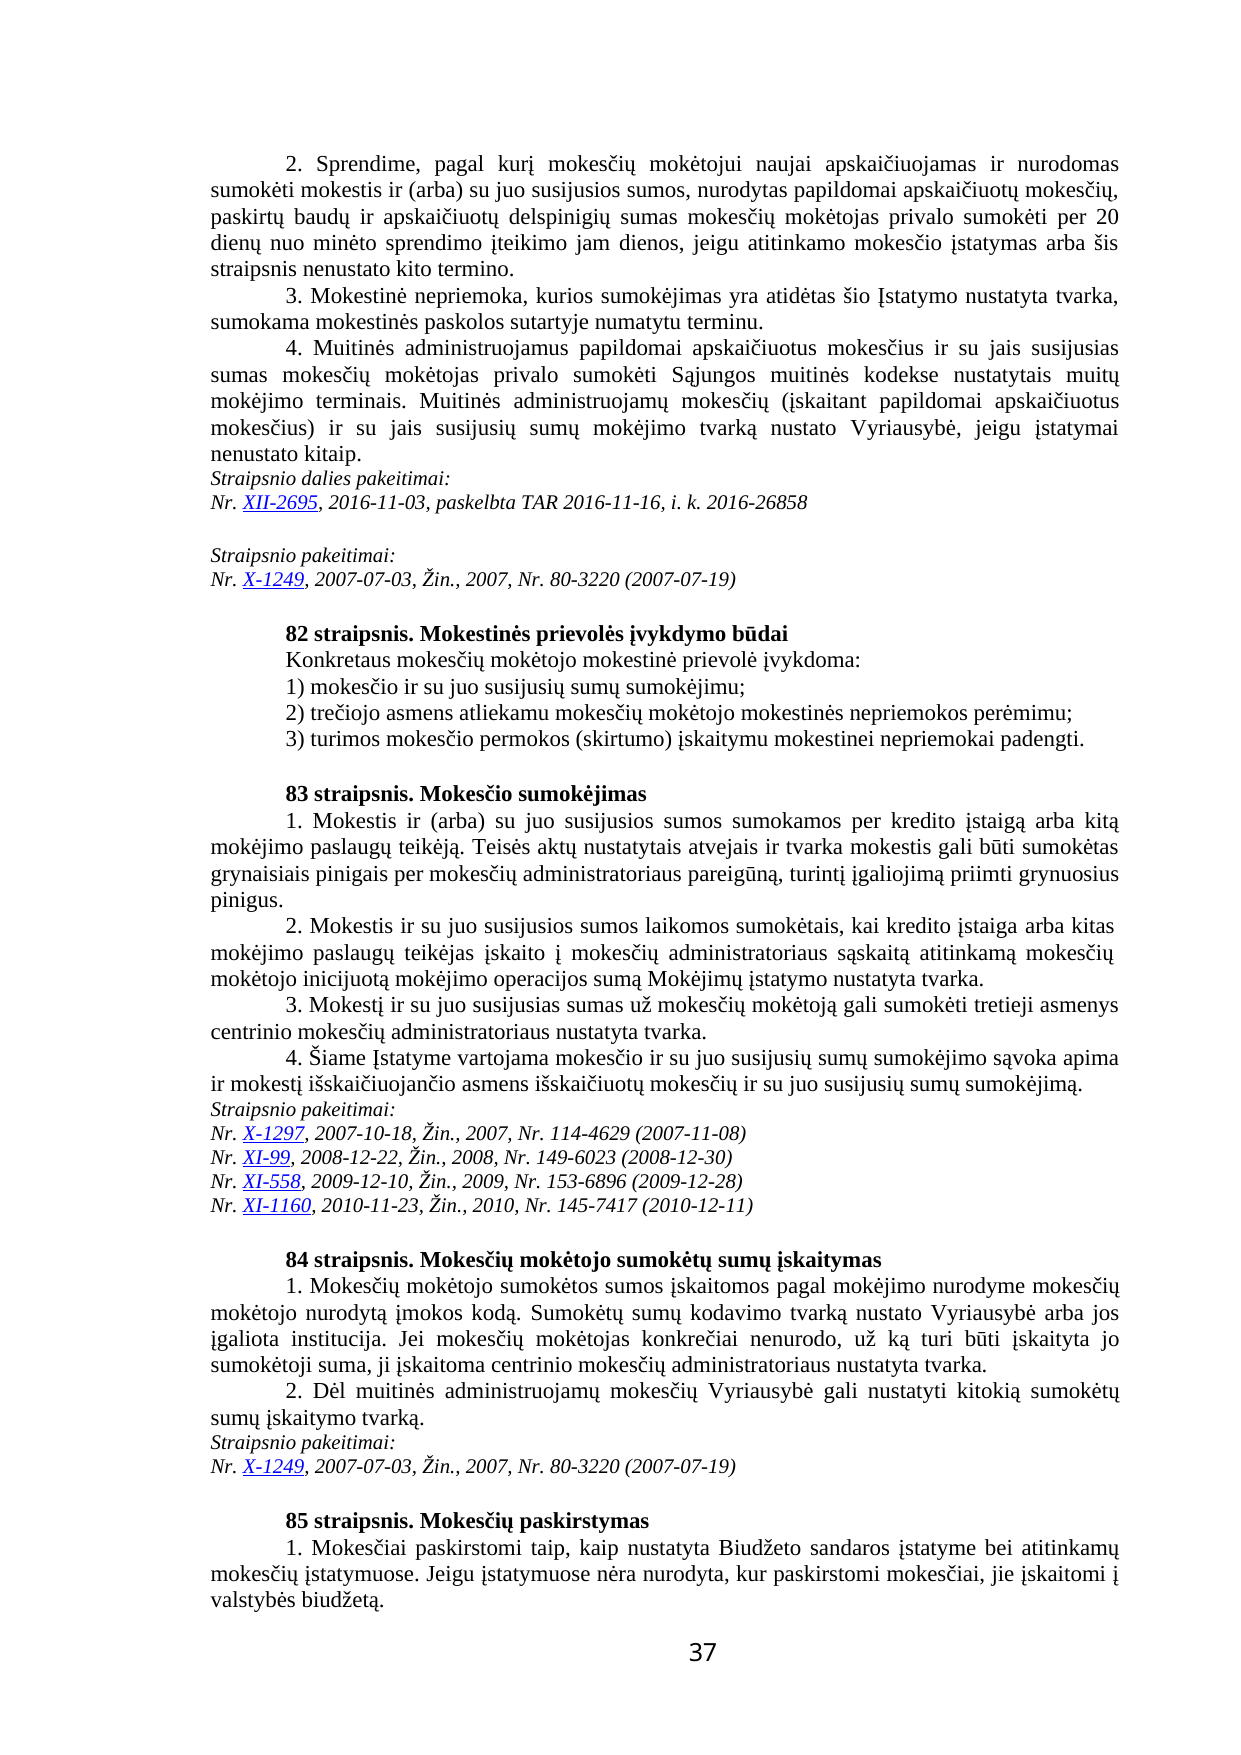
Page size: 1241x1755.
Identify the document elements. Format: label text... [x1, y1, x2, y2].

text Nr. X-1249, 2007-07-03, Žin., 2007, Nr. 80-3220 (2007-07-19) [210, 567, 1120, 591]
text 2. Dėl muitinės administruojamų mokesčių Vyriausybė gali nustatyti kitokią sumokėtų sumų įskaitymo tvarką. [210, 1378, 1120, 1430]
text 4. Šiame Įstatyme vartojama mokesčio ir su juo susijusių sumų sumokėjimo sąvoka apima ir mokestį išskaičiuojančio asmens išskaičiuotų mokesčių ir su juo susijusių sumų sumokėjimą. [210, 1044, 1120, 1097]
text Nr. XI-1160, 2010-11-23, Žin., 2010, Nr. 145-7417 (2010-12-11) [210, 1193, 1120, 1217]
text 1. Mokestis ir (arba) su juo susijusios sumos sumokamos per kredito įstaigą arba kitą mokėjimo paslaugų teikėją. Teisės aktų nustatytais atvejais ir tvarka mokestis gali būti sumokėtas grynaisiais pinigais per mokesčių administratoriaus pareigūną, turintį įgaliojimą priimti grynuosius pinigus. [210, 807, 1120, 912]
text 85 straipsnis. Mokesčių paskirstymas [210, 1507, 1120, 1533]
text 84 straipsnis. Mokesčių mokėtojo sumokėtų sumų įskaitymas [210, 1246, 1120, 1272]
text Nr. X-1297, 2007-10-18, Žin., 2007, Nr. 114-4629 (2007-11-08) [210, 1121, 1120, 1145]
text Nr. XI-99, 2008-12-22, Žin., 2008, Nr. 149-6023 (2008-12-30) [210, 1145, 1120, 1169]
text 3. Mokestį ir su juo susijusias sumas už mokesčių mokėtoją gali sumokėti tretieji asmenys centrinio mokesčių administratoriaus nustatyta tvarka. [210, 991, 1120, 1044]
text 2. Sprendime, pagal kurį mokesčių mokėtojui naujai apskaičiuojamas ir nurodomas sumokėti mokestis ir (arba) su juo susijusios sumos, nurodytas papildomai apskaičiuotų mokesčių, paskirtų baudų ir apskaičiuotų delspinigių sumas mokesčių mokėtojas privalo sumokėti per 20 dienų nuo minėto sprendimo įteikimo jam dienos, jeigu atitinkamo mokesčio įstatymas arba šis straipsnis nenustato kito termino. [210, 150, 1120, 282]
text Straipsnio pakeitimai: [210, 543, 1120, 567]
text Straipsnio dalies pakeitimai: [210, 466, 1120, 490]
text 4. Muitinės administruojamus papildomai apskaičiuotus mokesčius ir su jais susijusias sumas mokesčių mokėtojas privalo sumokėti Sąjungos muitinės kodekse nustatytais muitų mokėjimo terminais. Muitinės administruojamų mokesčių (įskaitant papildomai apskaičiuotus mokesčius) ir su jais susijusių sumų mokėjimo tvarką nustato Vyriausybė, jeigu įstatymai nenustato kitaip. [210, 334, 1120, 466]
text 3. Mokestinė nepriemoka, kurios sumokėjimas yra atidėtas šio Įstatymo nustatyta tvarka, sumokama mokestinės paskolos sutartyje numatytu terminu. [210, 282, 1120, 334]
text 3) turimos mokesčio permokos (skirtumo) įskaitymu mokestinei nepriemokai padengti. [210, 725, 1120, 752]
text 2) trečiojo asmens atliekamu mokesčių mokėtojo mokestinės nepriemokos perėmimu; [210, 699, 1120, 725]
text 83 straipsnis. Mokesčio sumokėjimas [210, 781, 1120, 807]
text Nr. XII-2695, 2016-11-03, paskelbta TAR 2016-11-16, i. k. 2016-26858 [210, 490, 1120, 514]
text Nr. X-1249, 2007-07-03, Žin., 2007, Nr. 80-3220 (2007-07-19) [210, 1454, 1120, 1478]
text 82 straipsnis. Mokestinės prievolės įvykdymo būdai [210, 620, 1120, 646]
text Nr. XI-558, 2009-12-10, Žin., 2009, Nr. 153-6896 (2009-12-28) [210, 1169, 1120, 1193]
text 2. Mokestis ir su juo susijusios sumos laikomos sumokėtais, kai kredito įstaiga arba kitas mokėjimo paslaugų teikėjas įskaito į mokesčių administratoriaus sąskaitą atitinkamą mokesčių mokėtojo inicijuotą mokėjimo operacijos sumą Mokėjimų įstatymo nustatyta tvarka. [210, 912, 1114, 991]
text 1. Mokesčių mokėtojo sumokėtos sumos įskaitomos pagal mokėjimo nurodyme mokesčių mokėtojo nurodytą įmokos kodą. Sumokėtų sumų kodavimo tvarką nustato Vyriausybė arba jos įgaliota institucija. Jei mokesčių mokėtojas konkrečiai nenurodo, už ką turi būti įskaityta jo sumokėtoji suma, ji įskaitoma centrinio mokesčių administratoriaus nustatyta tvarka. [210, 1272, 1120, 1378]
text Straipsnio pakeitimai: [210, 1430, 1120, 1454]
text 1) mokesčio ir su juo susijusių sumų sumokėjimu; [210, 673, 1120, 699]
text Konkretaus mokesčių mokėtojo mokestinė prievolė įvykdoma: [210, 646, 1120, 673]
text Straipsnio pakeitimai: [210, 1097, 1120, 1121]
text 1. Mokesčiai paskirstomi taip, kaip nustatyta Biudžeto sandaros įstatyme bei atitinkamų mokesčių įstatymuose. Jeigu įstatymuose nėra nurodyta, kur paskirstomi mokesčiai, jie įskaitomi į valstybės biudžetą. [210, 1533, 1120, 1613]
